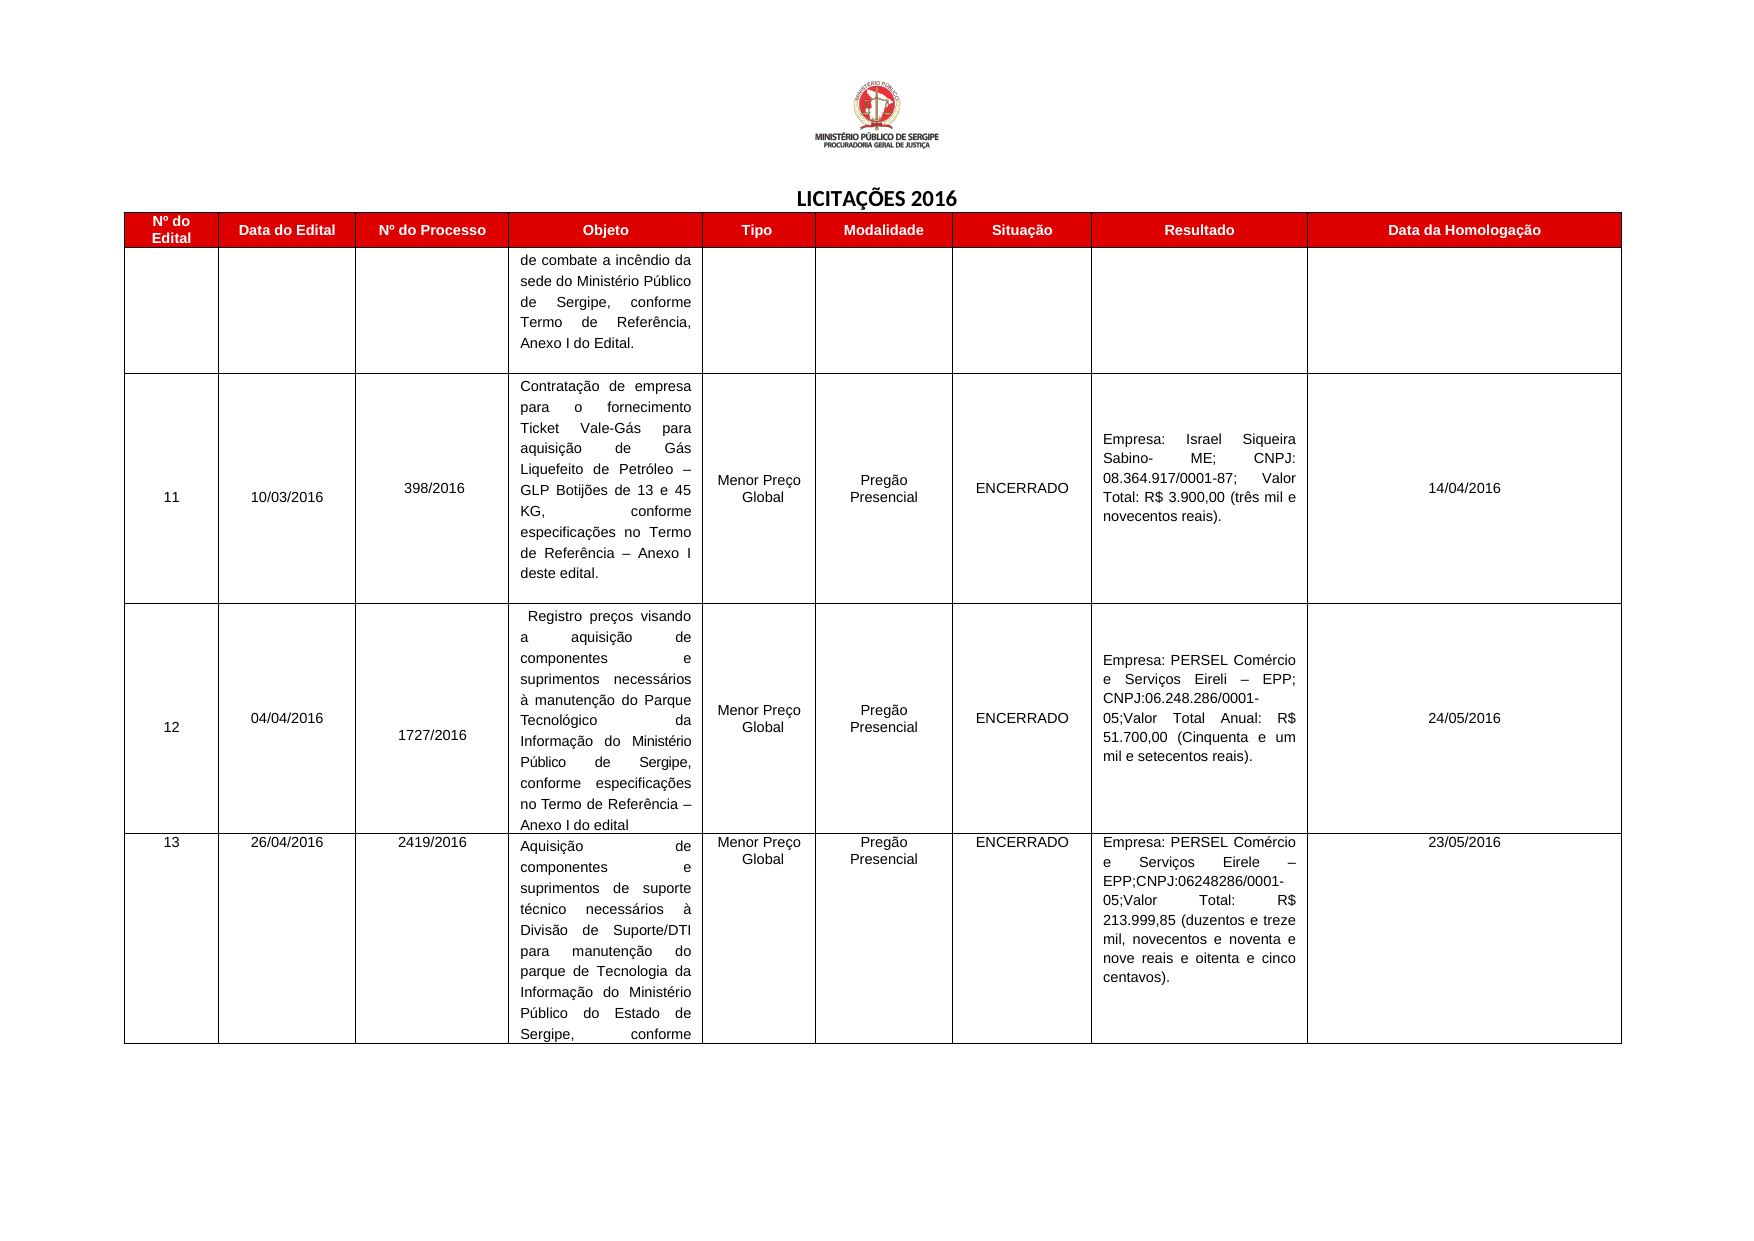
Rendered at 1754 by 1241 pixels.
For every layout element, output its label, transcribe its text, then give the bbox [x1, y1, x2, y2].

table_cell [816, 248, 952, 373]
table_cell [953, 248, 1091, 373]
table_header Nº do Processo [356, 213, 508, 247]
table_header Tipo [703, 213, 815, 247]
picture [815, 81, 939, 149]
table_cell 04/04/2016 [219, 604, 355, 833]
table_cell Empresa: Israel Siqueira Sabino- ME; CNPJ: 08.364.917/0001-87; Valor Total: R$ 3.900,00 (três mil e novecentos reais). [1092, 374, 1307, 603]
table_cell Empresa: PERSEL Comércio e Serviços Eireli – EPP; CNPJ:06.248.286/0001-05;Valor Total Anual: R$ 51.700,00 (Cinquenta e um mil e setecentos reais). [1092, 604, 1307, 833]
table_cell Pregão Presencial [816, 374, 952, 603]
table_header Nº do Edital [125, 213, 218, 247]
table_cell 1727/2016 [356, 604, 508, 833]
table_cell 12 [125, 604, 218, 833]
table_cell ENCERRADO [953, 374, 1091, 603]
table_cell 26/04/2016 [219, 834, 355, 1042]
table_cell [1308, 248, 1621, 373]
table_cell Pregão Presencial [816, 604, 952, 833]
table_cell Registro preços visando a aquisição de componentes e suprimentos necessários à manutenção do Parque Tecnológico da Informação do Ministério Público de Sergipe, conforme especificações no Termo de Referência – Anexo I do edital [509, 604, 702, 833]
table_header Data do Edital [219, 213, 355, 247]
table_header Data da Homologação [1308, 213, 1621, 247]
table_cell [125, 248, 218, 373]
table_cell ENCERRADO [953, 604, 1091, 833]
table_header Objeto [509, 213, 702, 247]
table_cell 11 [125, 374, 218, 603]
table_cell 14/04/2016 [1308, 374, 1621, 603]
table_cell Menor Preço Global [703, 834, 815, 1042]
table_cell 23/05/2016 [1308, 834, 1621, 1042]
table_cell ENCERRADO [953, 834, 1091, 1042]
table_cell 10/03/2016 [219, 374, 355, 603]
table_header Modalidade [816, 213, 952, 247]
table_cell Aquisição de componentes e suprimentos de suporte técnico necessários à Divisão de Suporte/DTI para manutenção do parque de Tecnologia da Informação do Ministério Público do Estado de Sergipe, conforme [509, 834, 702, 1042]
table_header Resultado [1092, 213, 1307, 247]
table_cell Menor Preço Global [703, 374, 815, 603]
table_cell 13 [125, 834, 218, 1042]
table_cell Contratação de empresa para o fornecimento Ticket Vale-Gás para aquisição de Gás Liquefeito de Petróleo – GLP Botijões de 13 e 45 KG, conforme especificações no Termo de Referência – Anexo I deste edital. [509, 374, 702, 603]
table_header Situação [953, 213, 1091, 247]
table_cell 398/2016 [356, 374, 508, 603]
table_cell 2419/2016 [356, 834, 508, 1042]
table_cell Empresa: PERSEL Comércio e Serviços Eirele – EPP;CNPJ:06248286/0001-05;Valor Total: R$ 213.999,85 (duzentos e treze mil, novecentos e noventa e nove reais e oitenta e cinco centavos). [1092, 834, 1307, 1042]
table_cell Menor Preço Global [703, 604, 815, 833]
table_cell Pregão Presencial [816, 834, 952, 1042]
table_cell [703, 248, 815, 373]
table_cell [219, 248, 355, 373]
table_cell 24/05/2016 [1308, 604, 1621, 833]
table_cell [1092, 248, 1307, 373]
table_cell [356, 248, 508, 373]
table_cell de combate a incêndio da sede do Ministério Público de Sergipe, conforme Termo de Referência, Anexo I do Edital. [509, 248, 702, 373]
